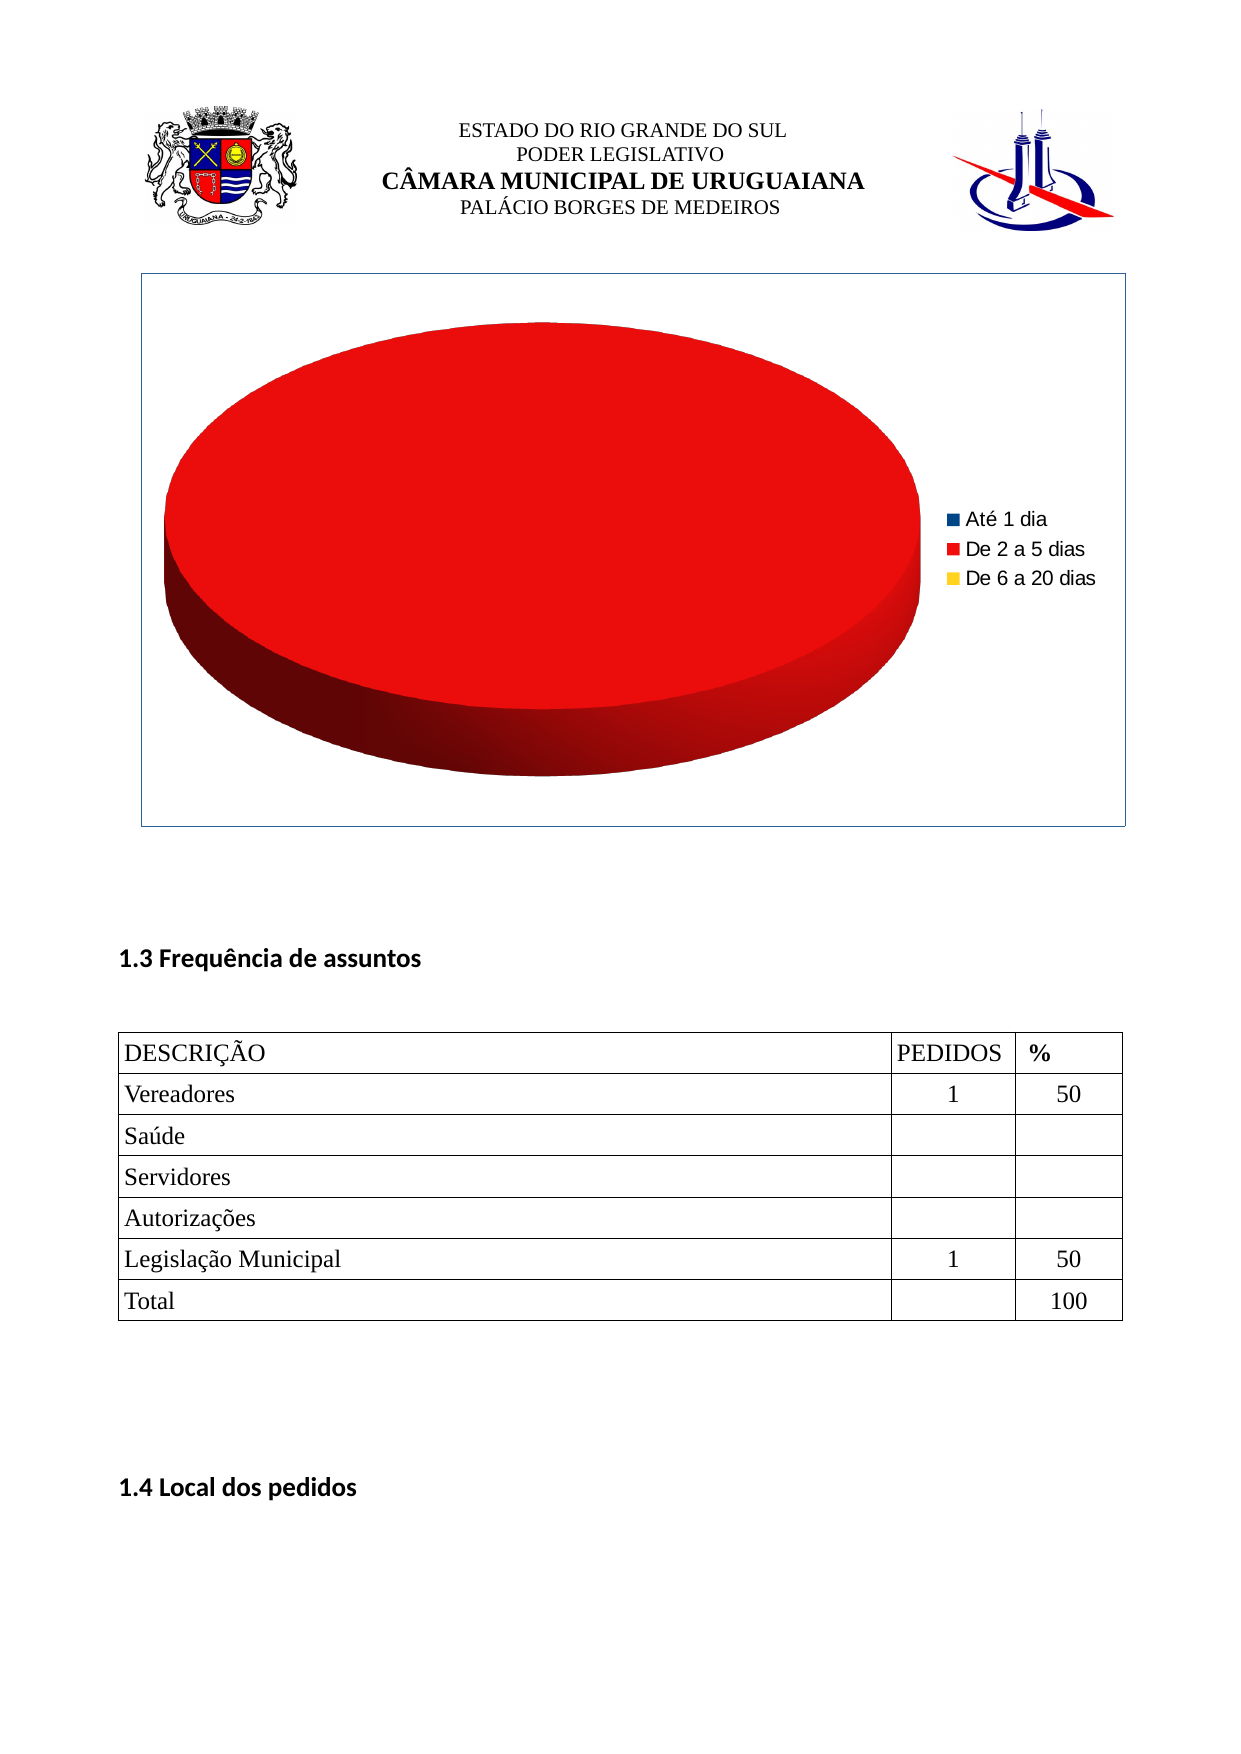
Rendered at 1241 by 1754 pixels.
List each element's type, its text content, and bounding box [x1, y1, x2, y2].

table_header % [1016, 1033, 1122, 1073]
table_cell 50 [1016, 1074, 1122, 1114]
picture [144, 106, 297, 225]
text 1.3 Frequência de assuntos [118, 941, 1122, 974]
table_cell [892, 1156, 1015, 1197]
table_cell 50 [1016, 1239, 1122, 1279]
table_cell Total [119, 1280, 891, 1320]
table_cell [1016, 1198, 1122, 1238]
table_cell [892, 1198, 1015, 1238]
table_cell 1 [892, 1239, 1015, 1279]
picture [952, 109, 1114, 231]
table_cell Autorizações [119, 1198, 891, 1238]
table_cell Vereadores [119, 1074, 891, 1114]
table_header DESCRIÇÃO [119, 1033, 891, 1073]
table_cell 100 [1016, 1280, 1122, 1320]
table_cell Servidores [119, 1156, 891, 1197]
table_cell Saúde [119, 1115, 891, 1155]
table_cell [892, 1280, 1015, 1320]
table_cell Legislação Municipal [119, 1239, 891, 1279]
text 1.4 Local dos pedidos [118, 1470, 1122, 1503]
table_cell [1016, 1115, 1122, 1155]
table_header PEDIDOS [892, 1033, 1015, 1073]
table_cell 1 [892, 1074, 1015, 1114]
table_cell [1016, 1156, 1122, 1197]
table_cell [892, 1115, 1015, 1155]
